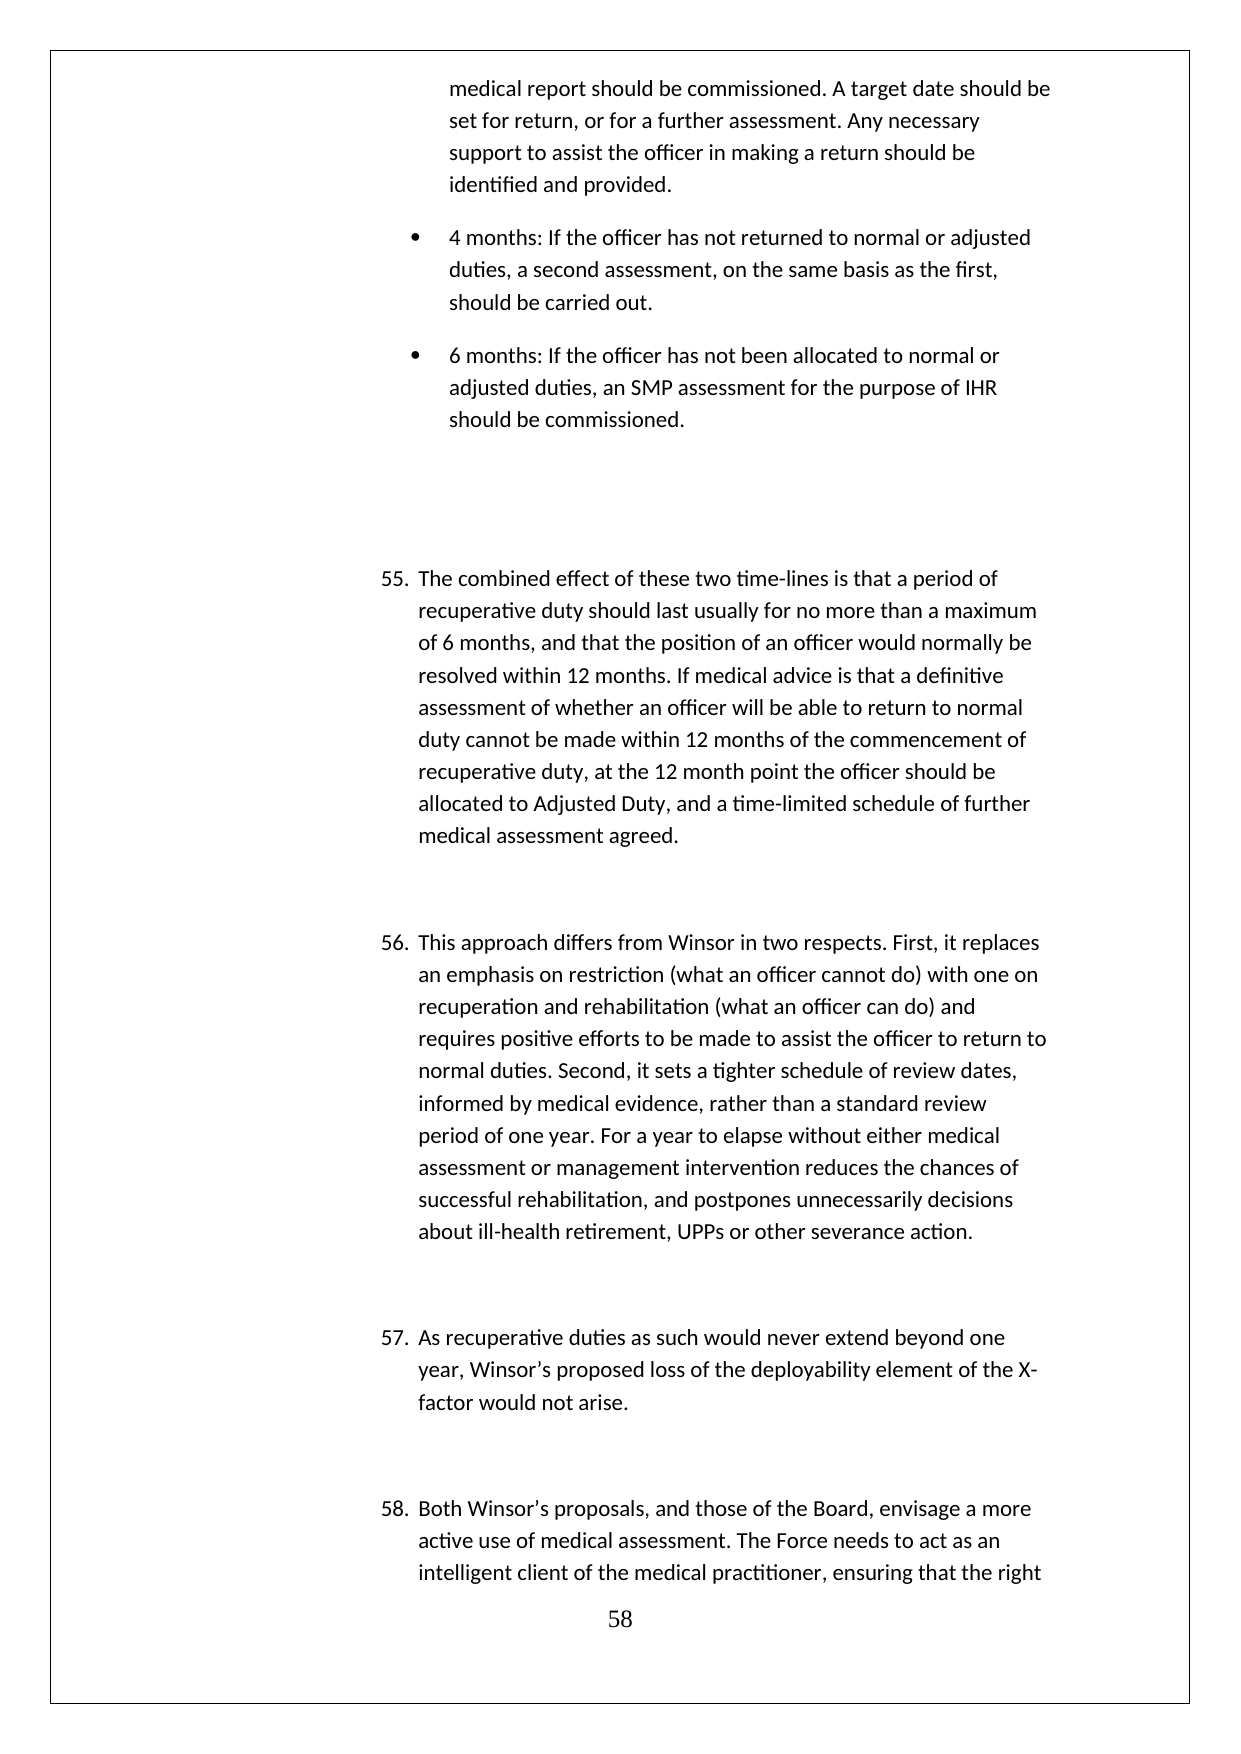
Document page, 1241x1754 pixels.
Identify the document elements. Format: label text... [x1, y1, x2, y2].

list This approach differs from Winsor in two respects. First, it replaces an emphasis on restriction (what an officer cannot do) with one on recuperation and rehabilitation (what an officer can do) and requires positive efforts to be made to assist the officer to return to normal duties. Second, it sets a tighter schedule of review dates, informed by medical evidence, rather than a standard review period of one year. For a year to elapse without either medical assessment or management intervention reduces the chances of successful rehabilitation, and postpones unnecessarily decisions about ill-health retirement, UPPs or other severance action. [381, 928, 1053, 1245]
list As recuperative duties as such would never extend beyond one year, Winsor’s proposed loss of the deployability element of the X-factor would not arise. [381, 1323, 1053, 1416]
list Both Winsor’s proposals, and those of the Board, envisage a more active use of medical assessment. The Force needs to act as an intelligent client of the medical practitioner, ensuring that the right [381, 1494, 1053, 1586]
list The combined effect of these two time-lines is that a period of recuperative duty should last usually for no more than a maximum of 6 months, and that the position of an officer would normally be resolved within 12 months. If medical advice is that a definitive assessment of whether an officer will be able to return to normal duty cannot be made within 12 months of the commencement of recuperative duty, at the 12 month point the officer should be allocated to Adjusted Duty, and a time-limited schedule of further medical assessment agreed. [381, 564, 1053, 850]
list 4 months: If the officer has not returned to normal or adjusted duties, a second assessment, on the same basis as the first, should be carried out. [411, 223, 1053, 316]
list medical report should be commissioned. A target date should be set for return, or for a further assessment. Any necessary support to assist the officer in making a return should be identified and provided. [411, 74, 1053, 198]
list 6 months: If the officer has not been allocated to normal or adjusted duties, an SMP assessment for the purpose of IHR should be commissioned. [411, 341, 1053, 433]
